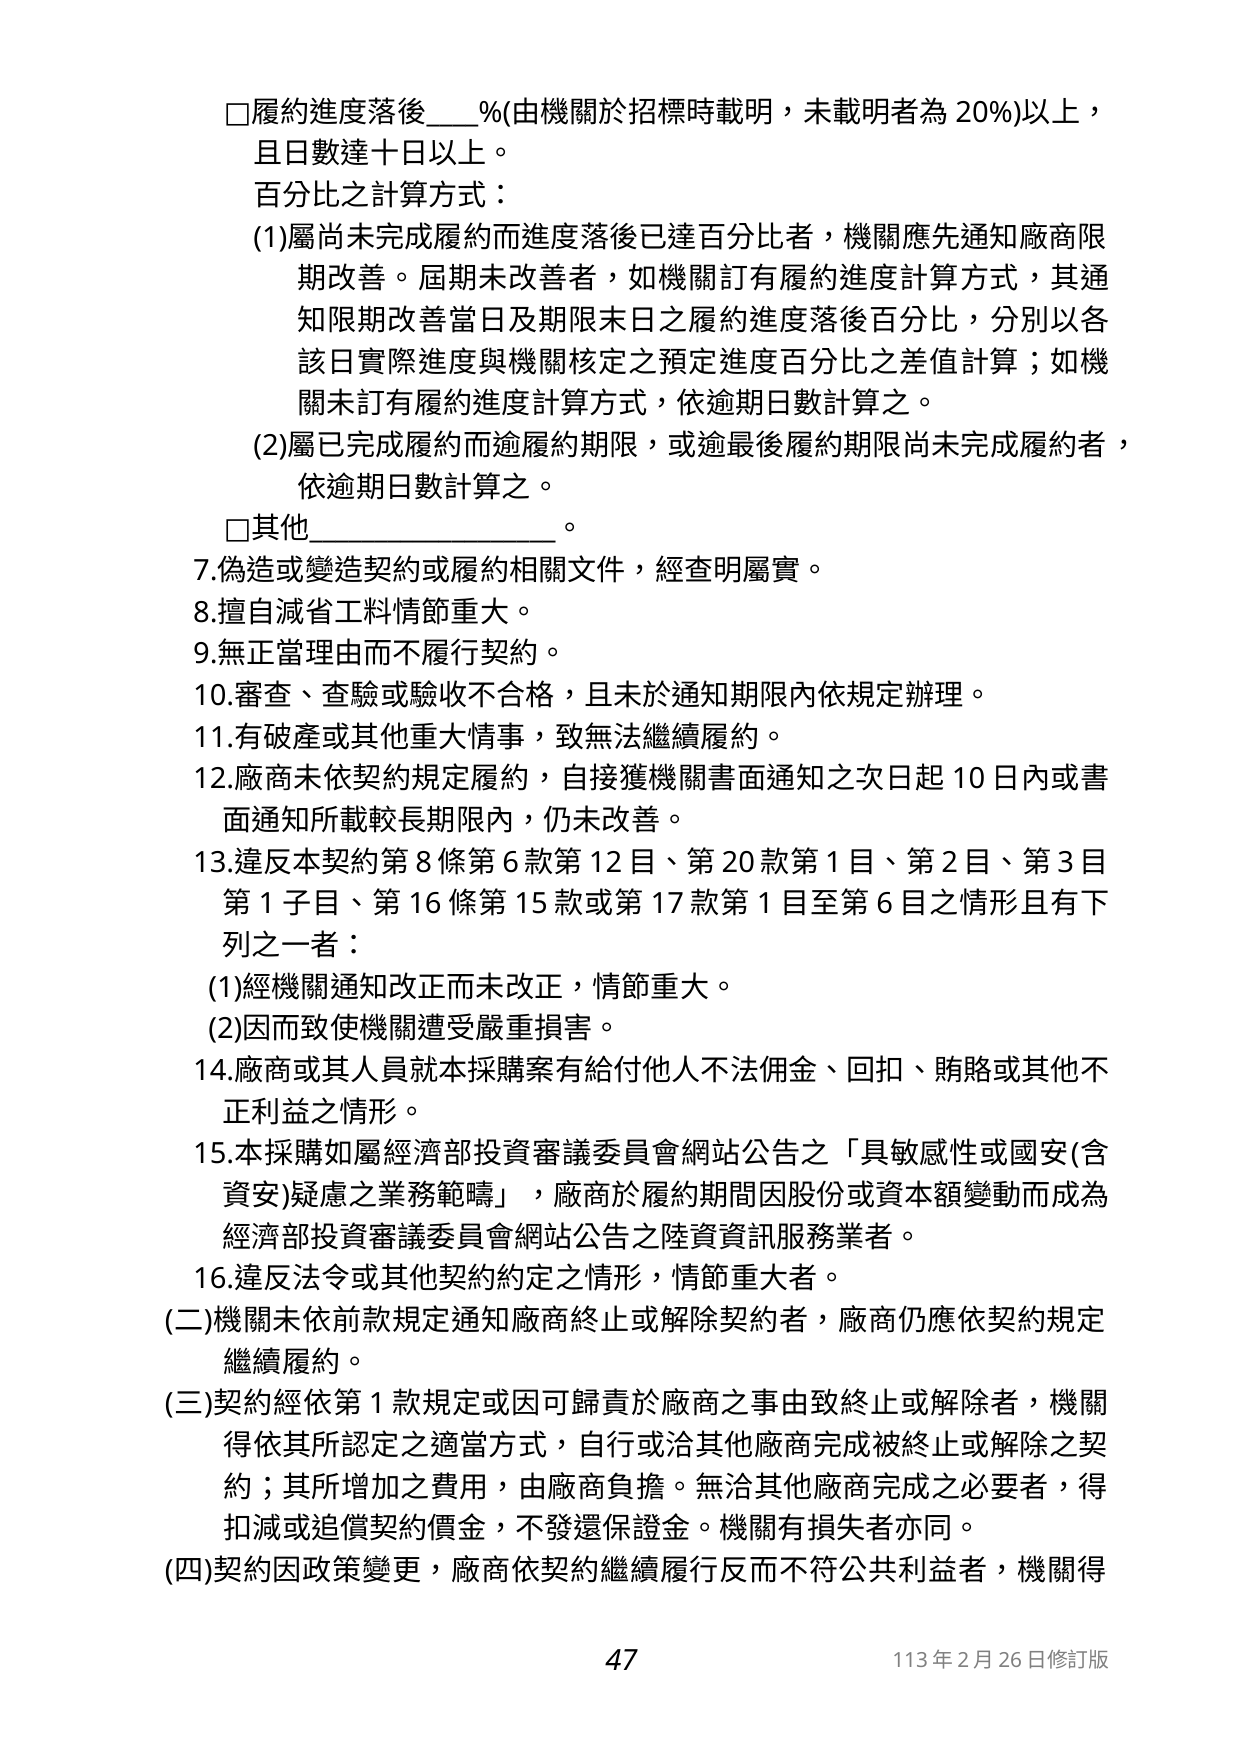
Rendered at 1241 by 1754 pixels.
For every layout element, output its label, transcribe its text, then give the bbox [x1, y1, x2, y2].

text (1)屬尚未完成履約而進度落後已達百分比者，機關應先通知廠商限期改善。屆期未改善者，如機關訂有履約進度計算方式，其通知限期改善當日及期限末日之履約進度落後百分比，分別以各該日實際進度與機關核定之預定進度百分比之差值計算；如機關未訂有履約進度計算方式，依逾期日數計算之。 [253, 214, 1109, 422]
text □履約進度落後____%(由機關於招標時載明，未載明者為20%)以上，且日數達十日以上。 [223, 89, 1109, 172]
text 12.廠商未依契約規定履約，自接獲機關書面通知之次日起10日內或書面通知所載較長期限內，仍未改善。 [193, 755, 1109, 839]
text 7.偽造或變造契約或履約相關文件，經查明屬實。 [193, 547, 1109, 589]
text (2)因而致使機關遭受嚴重損害。 [193, 1005, 1109, 1047]
text (2)屬已完成履約而逾履約期限，或逾最後履約期限尚未完成履約者，依逾期日數計算之。 [253, 422, 1109, 505]
text (三)契約經依第1款規定或因可歸責於廠商之事由致終止或解除者，機關得依其所認定之適當方式，自行或洽其他廠商完成被終止或解除之契約；其所增加之費用，由廠商負擔。無洽其他廠商完成之必要者，得扣減或追償契約價金，不發還保證金。機關有損失者亦同。 [164, 1380, 1109, 1547]
text (1)經機關通知改正而未改正，情節重大。 [193, 964, 1109, 1005]
text □其他___________________。 [223, 505, 1109, 547]
text 15.本採購如屬經濟部投資審議委員會網站公告之「具敏感性或國安(含資安)疑慮之業務範疇」，廠商於履約期間因股份或資本額變動而成為經濟部投資審議委員會網站公告之陸資資訊服務業者。 [193, 1130, 1109, 1255]
text (四)契約因政策變更，廠商依契約繼續履行反而不符公共利益者，機關得 [164, 1547, 1109, 1589]
text 9.無正當理由而不履行契約。 [193, 630, 1109, 672]
text 11.有破產或其他重大情事，致無法繼續履約。 [193, 714, 1109, 755]
text 10.審查、查驗或驗收不合格，且未於通知期限內依規定辦理。 [193, 672, 1109, 714]
text 13.違反本契約第8條第6款第12目、第20款第1目、第2目、第3目第1子目、第16條第15款或第17款第1目至第6目之情形且有下列之一者： [193, 839, 1109, 964]
text 14.廠商或其人員就本採購案有給付他人不法佣金、回扣、賄賂或其他不正利益之情形。 [193, 1047, 1109, 1130]
text 8.擅自減省工料情節重大。 [193, 589, 1109, 630]
text 百分比之計算方式： [253, 172, 1109, 214]
text 16.違反法令或其他契約約定之情形，情節重大者。 [193, 1255, 1109, 1297]
text (二)機關未依前款規定通知廠商終止或解除契約者，廠商仍應依契約規定繼續履約。 [164, 1297, 1109, 1380]
